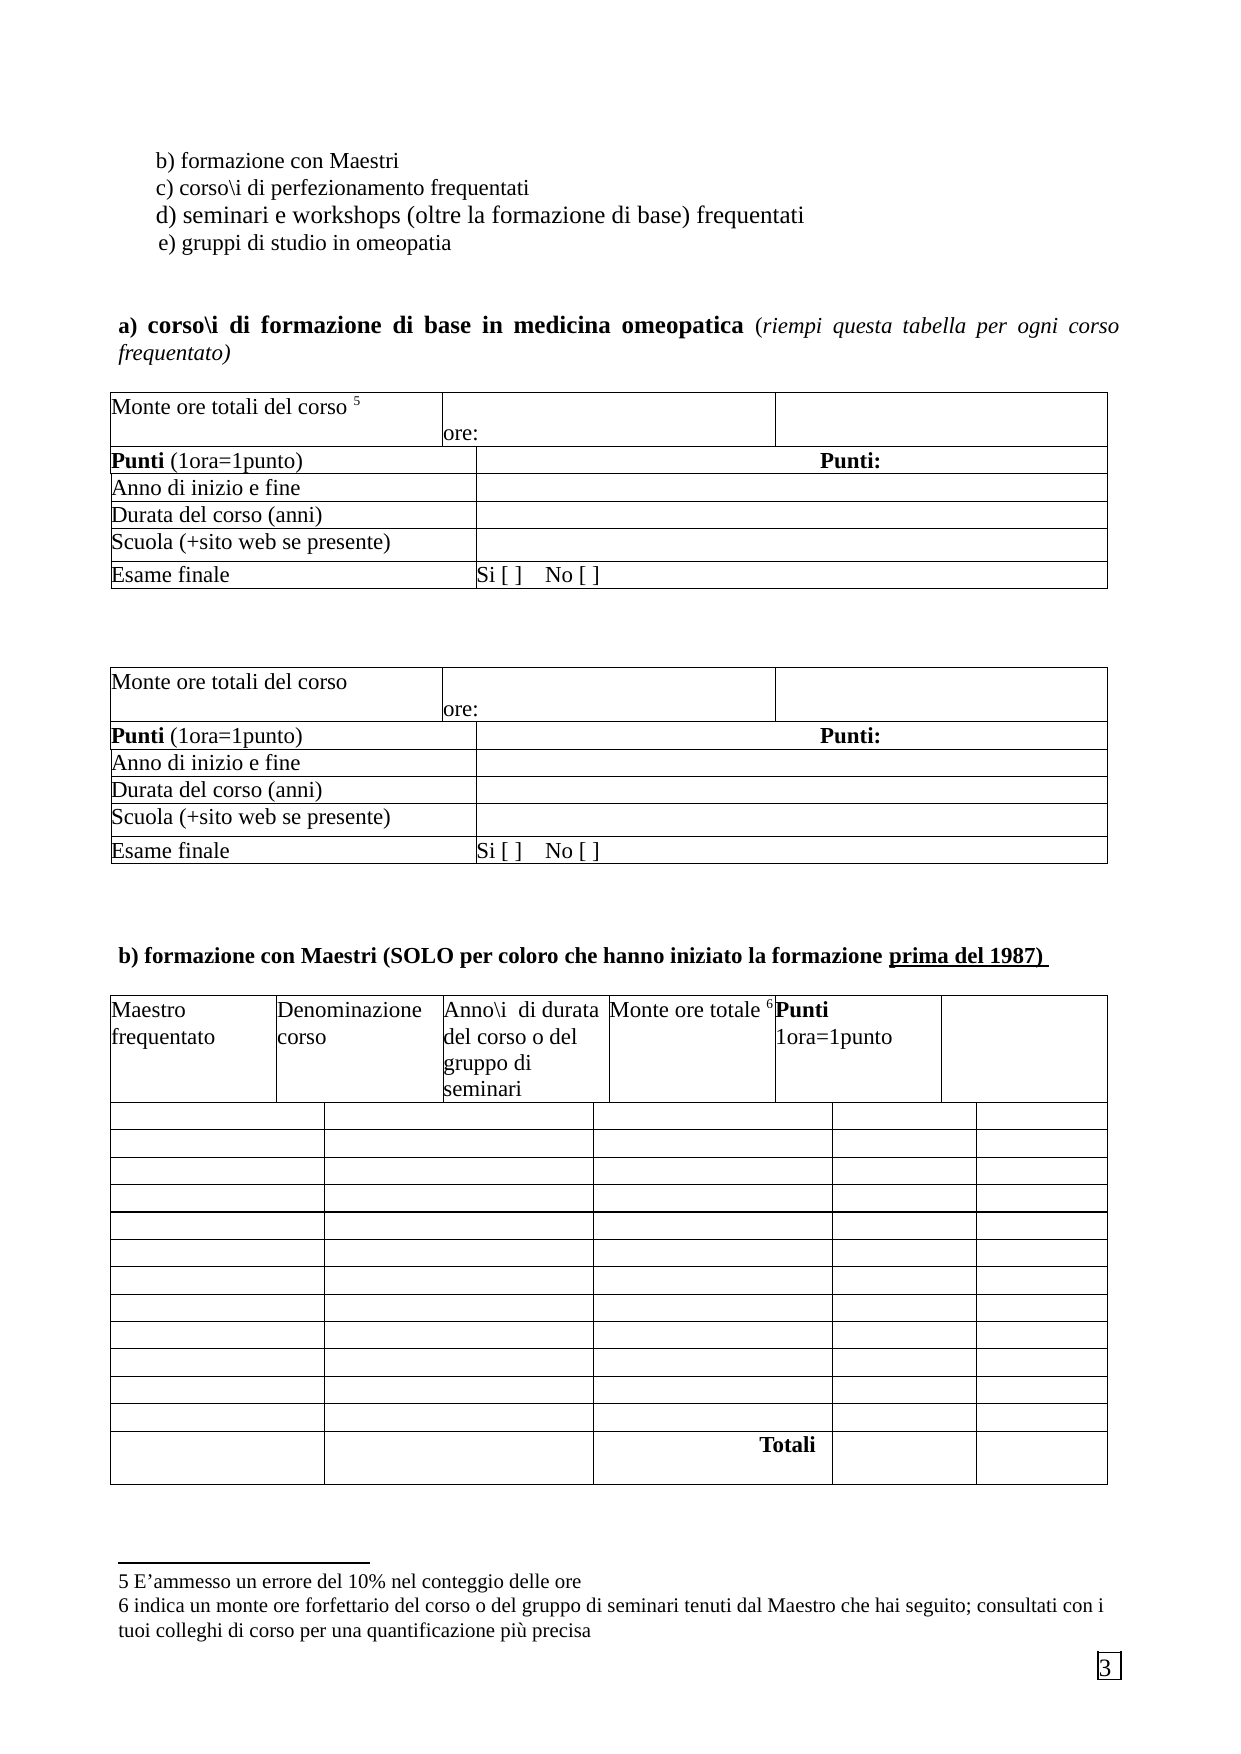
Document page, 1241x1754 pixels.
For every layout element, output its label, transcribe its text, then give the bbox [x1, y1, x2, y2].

table_cell [977, 1322, 1107, 1348]
table_header Anno\i di durata del corso o del gruppo di seminari [444, 996, 609, 1102]
table_header [942, 996, 1107, 1102]
table_header ore: [443, 393, 775, 446]
table_cell [325, 1295, 593, 1321]
table_cell [977, 1267, 1107, 1293]
table_cell [977, 1377, 1107, 1403]
table_cell [594, 1158, 832, 1184]
table_cell [594, 1322, 832, 1348]
table_cell [325, 1377, 593, 1403]
table_cell [111, 1103, 324, 1129]
table_header [776, 668, 1107, 721]
table_cell [594, 1349, 832, 1376]
table_header Monte ore totali del corso [111, 393, 442, 446]
table_cell [594, 1185, 832, 1211]
table_cell Durata del corso (anni) [112, 777, 476, 803]
table_cell [833, 1240, 976, 1266]
table_cell [594, 1130, 832, 1157]
table_cell [111, 1432, 324, 1484]
table_cell [833, 1267, 976, 1293]
table_cell [594, 1103, 832, 1129]
table_cell [977, 1295, 1107, 1321]
table_cell Durata del corso (anni) [112, 502, 476, 527]
table_cell [833, 1103, 976, 1129]
table_cell [833, 1158, 976, 1184]
table_cell [325, 1213, 593, 1239]
table_cell [325, 1349, 593, 1376]
table_cell [977, 1349, 1107, 1376]
table_cell [977, 1185, 1107, 1211]
table_cell Anno di inizio e fine [112, 474, 476, 501]
text c) corso\i di perfezionamento frequentati [156, 174, 1122, 200]
table_cell [111, 1130, 324, 1157]
table_cell [111, 1322, 324, 1348]
table_cell [594, 1267, 832, 1293]
table_cell [833, 1377, 976, 1403]
table_cell [833, 1432, 976, 1484]
table_cell [477, 777, 1107, 803]
table_cell [977, 1103, 1107, 1129]
table_cell [833, 1130, 976, 1157]
table_cell Punti (1ora=1punto) [111, 722, 476, 748]
table_cell [325, 1240, 593, 1266]
table_cell [833, 1213, 976, 1239]
table_cell [594, 1213, 832, 1239]
table_cell [325, 1130, 593, 1157]
table_cell Anno di inizio e fine [112, 750, 476, 776]
table_cell [833, 1349, 976, 1376]
subtitle a) corso\i di formazione di base in medicina omeopatica (riempi questa tabella per ogni corso frequentato) [118, 311, 1122, 366]
table_cell [111, 1158, 324, 1184]
table_cell [325, 1103, 593, 1129]
table_cell [477, 529, 1107, 561]
table_cell [111, 1349, 324, 1376]
table_cell [111, 1404, 324, 1431]
table_cell [477, 502, 1107, 527]
table_cell Totali [594, 1432, 832, 1484]
table_header ore: [443, 668, 775, 721]
table_cell [325, 1322, 593, 1348]
table_cell [111, 1295, 324, 1321]
table_cell [325, 1432, 593, 1484]
text b) formazione con Maestri [156, 148, 1122, 174]
table_cell [977, 1432, 1107, 1484]
table_header Monte ore totale [610, 996, 775, 1102]
table_cell [111, 1240, 324, 1266]
table_cell [111, 1267, 324, 1293]
text d) seminari e workshops (oltre la formazione di base) frequentati [156, 200, 1122, 229]
table_cell [977, 1213, 1107, 1239]
table_cell [833, 1322, 976, 1348]
table_cell [325, 1158, 593, 1184]
table_cell [477, 474, 1107, 501]
table_cell Scuola (+sito web se presente) [112, 804, 476, 836]
table_cell Esame finale [112, 562, 476, 588]
table_cell [477, 750, 1107, 776]
table_cell [977, 1404, 1107, 1431]
table_cell [594, 1404, 832, 1431]
table_cell [325, 1185, 593, 1211]
table_header Monte ore totali del corso [111, 668, 442, 721]
table_cell [325, 1404, 593, 1431]
table_cell Punti (1ora=1punto) [111, 447, 476, 473]
table_cell [977, 1130, 1107, 1157]
table_cell [977, 1158, 1107, 1184]
table_header Denominazione corso [277, 996, 443, 1102]
table_cell [594, 1295, 832, 1321]
table_cell [111, 1377, 324, 1403]
table_cell [833, 1295, 976, 1321]
text b) formazione con Maestri (SOLO per coloro che hanno iniziato la formazione prima del 1987) [118, 943, 1122, 969]
table_cell Punti: [477, 722, 1107, 748]
table_cell [594, 1377, 832, 1403]
table_header [776, 393, 1107, 446]
table_cell [833, 1185, 976, 1211]
subtitle e) gruppi di studio in omeopatia [118, 229, 1122, 255]
table_cell [833, 1404, 976, 1431]
table_cell Si [ ] No [ ] [477, 837, 1107, 863]
table_cell Esame finale [112, 837, 476, 863]
table_cell Si [ ] No [ ] [477, 562, 1107, 588]
table_cell Scuola (+sito web se presente) [112, 529, 476, 561]
table_cell [594, 1240, 832, 1266]
table_header Punti 1ora=1punto [776, 996, 941, 1102]
table_cell [111, 1185, 324, 1211]
table_cell [977, 1240, 1107, 1266]
table_cell [111, 1213, 324, 1239]
table_header Maestro frequentato [111, 996, 276, 1102]
table_cell [325, 1267, 593, 1293]
table_cell [477, 804, 1107, 836]
table_cell Punti: [477, 447, 1107, 473]
